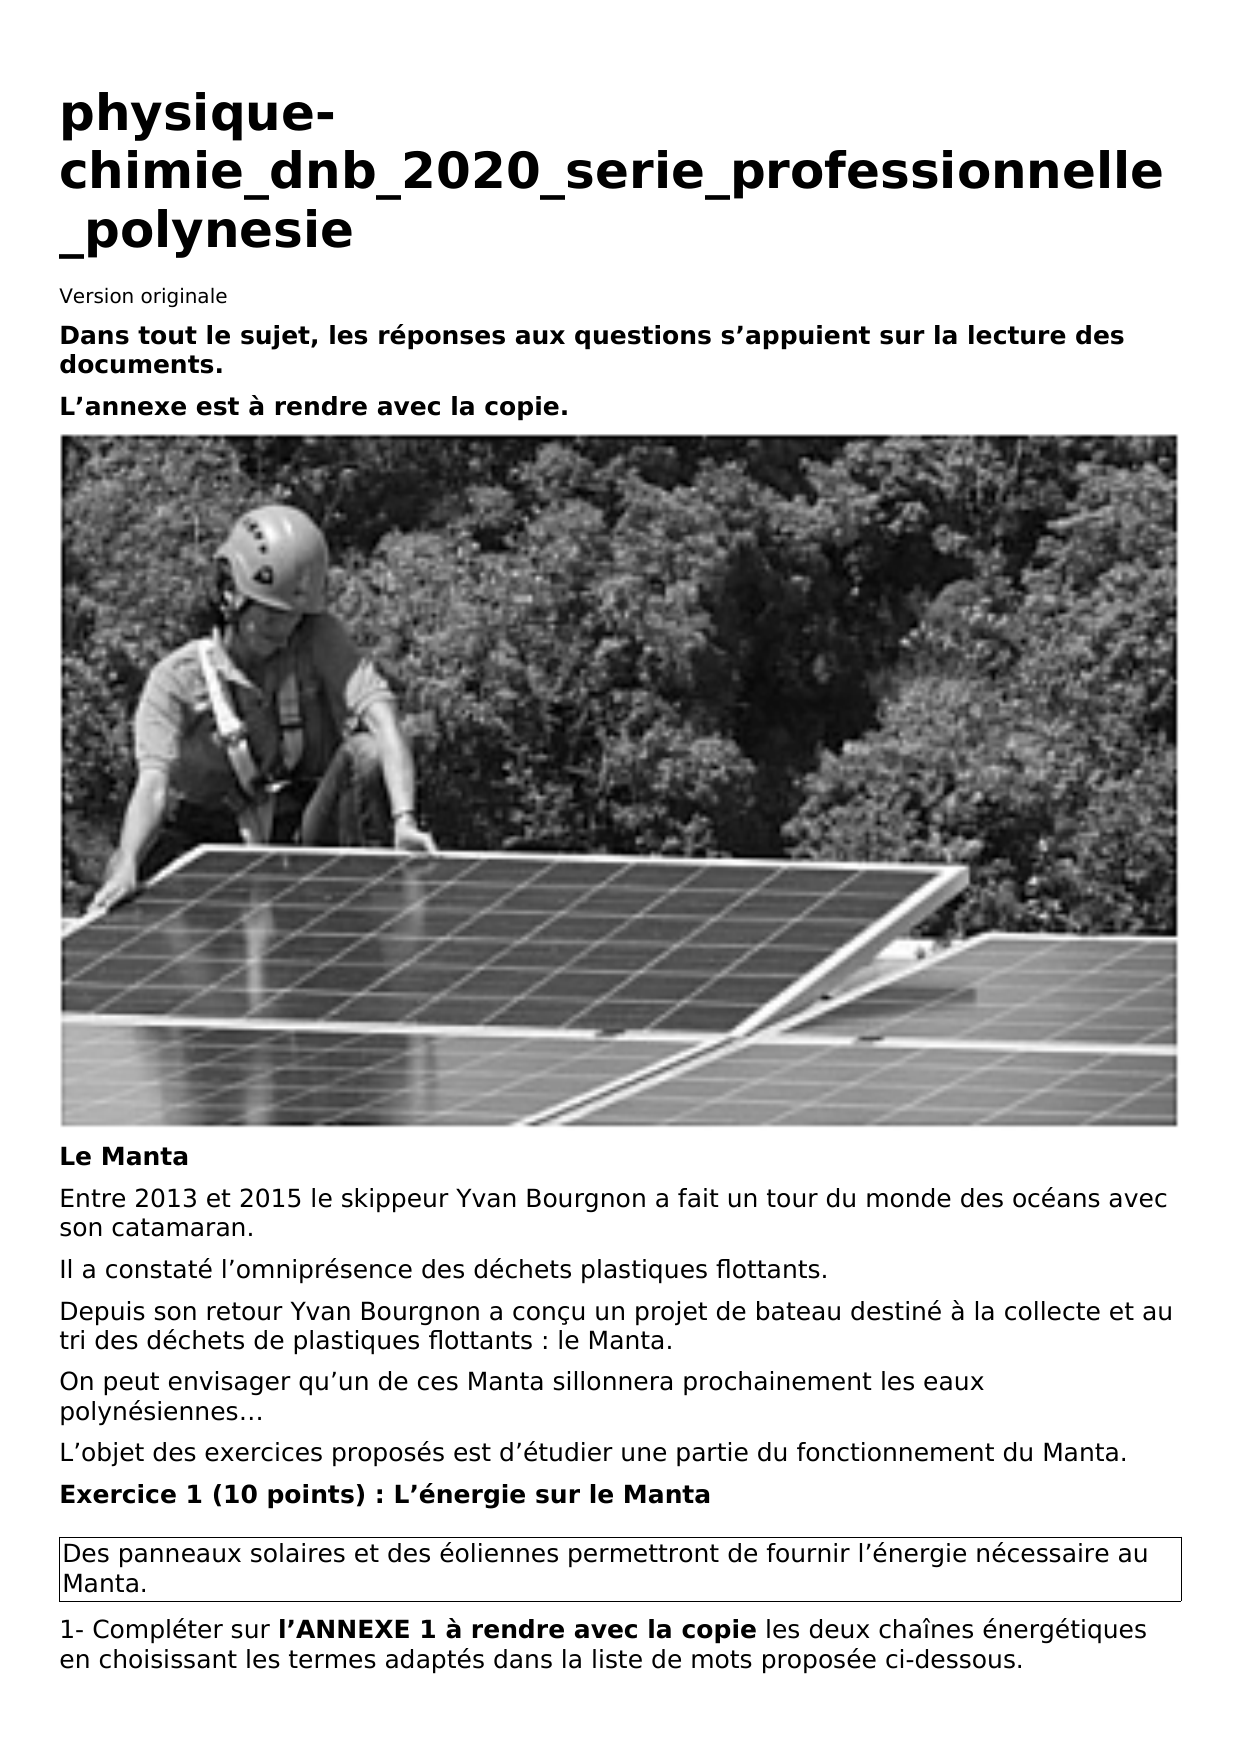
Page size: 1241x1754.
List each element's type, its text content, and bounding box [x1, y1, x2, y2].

text Il a constaté l’omniprésence des déchets plastiques flottants. [59, 1255, 1181, 1284]
subtitle physique-chimie_dnb_2020_serie_professionnelle_polynesie [59, 84, 1181, 259]
text Le Manta [59, 1143, 1181, 1172]
text Depuis son retour Yvan Bourgnon a conçu un projet de bateau destiné à la collecte et au tri des déchets de plastiques flottants : le Manta. [59, 1297, 1181, 1355]
picture [59, 433, 1182, 1131]
table_header Des panneaux solaires et des éoliennes permettront de fournir l’énergie nécessaire au Manta. [60, 1538, 1181, 1601]
text L’objet des exercices proposés est d’étudier une partie du fonctionnement du Manta. [59, 1438, 1181, 1468]
text 1- Compléter sur l’ANNEXE 1 à rendre avec la copie les deux chaînes énergétiques en choisissant les termes adaptés dans la liste de mots proposée ci-dessous. [59, 1616, 1181, 1674]
text L’annexe est à rendre avec la copie. [59, 392, 1181, 421]
text Version originale [59, 271, 1181, 309]
text Dans tout le sujet, les réponses aux questions s’appuient sur la lecture des documents. [59, 321, 1181, 380]
text On peut envisager qu’un de ces Manta sillonnera prochainement les eaux polynésiennes… [59, 1368, 1181, 1426]
text Exercice 1 (10 points) : L’énergie sur le Manta [59, 1480, 1181, 1509]
text Entre 2013 et 2015 le skippeur Yvan Bourgnon a fait un tour du monde des océans avec son catamaran. [59, 1184, 1181, 1243]
